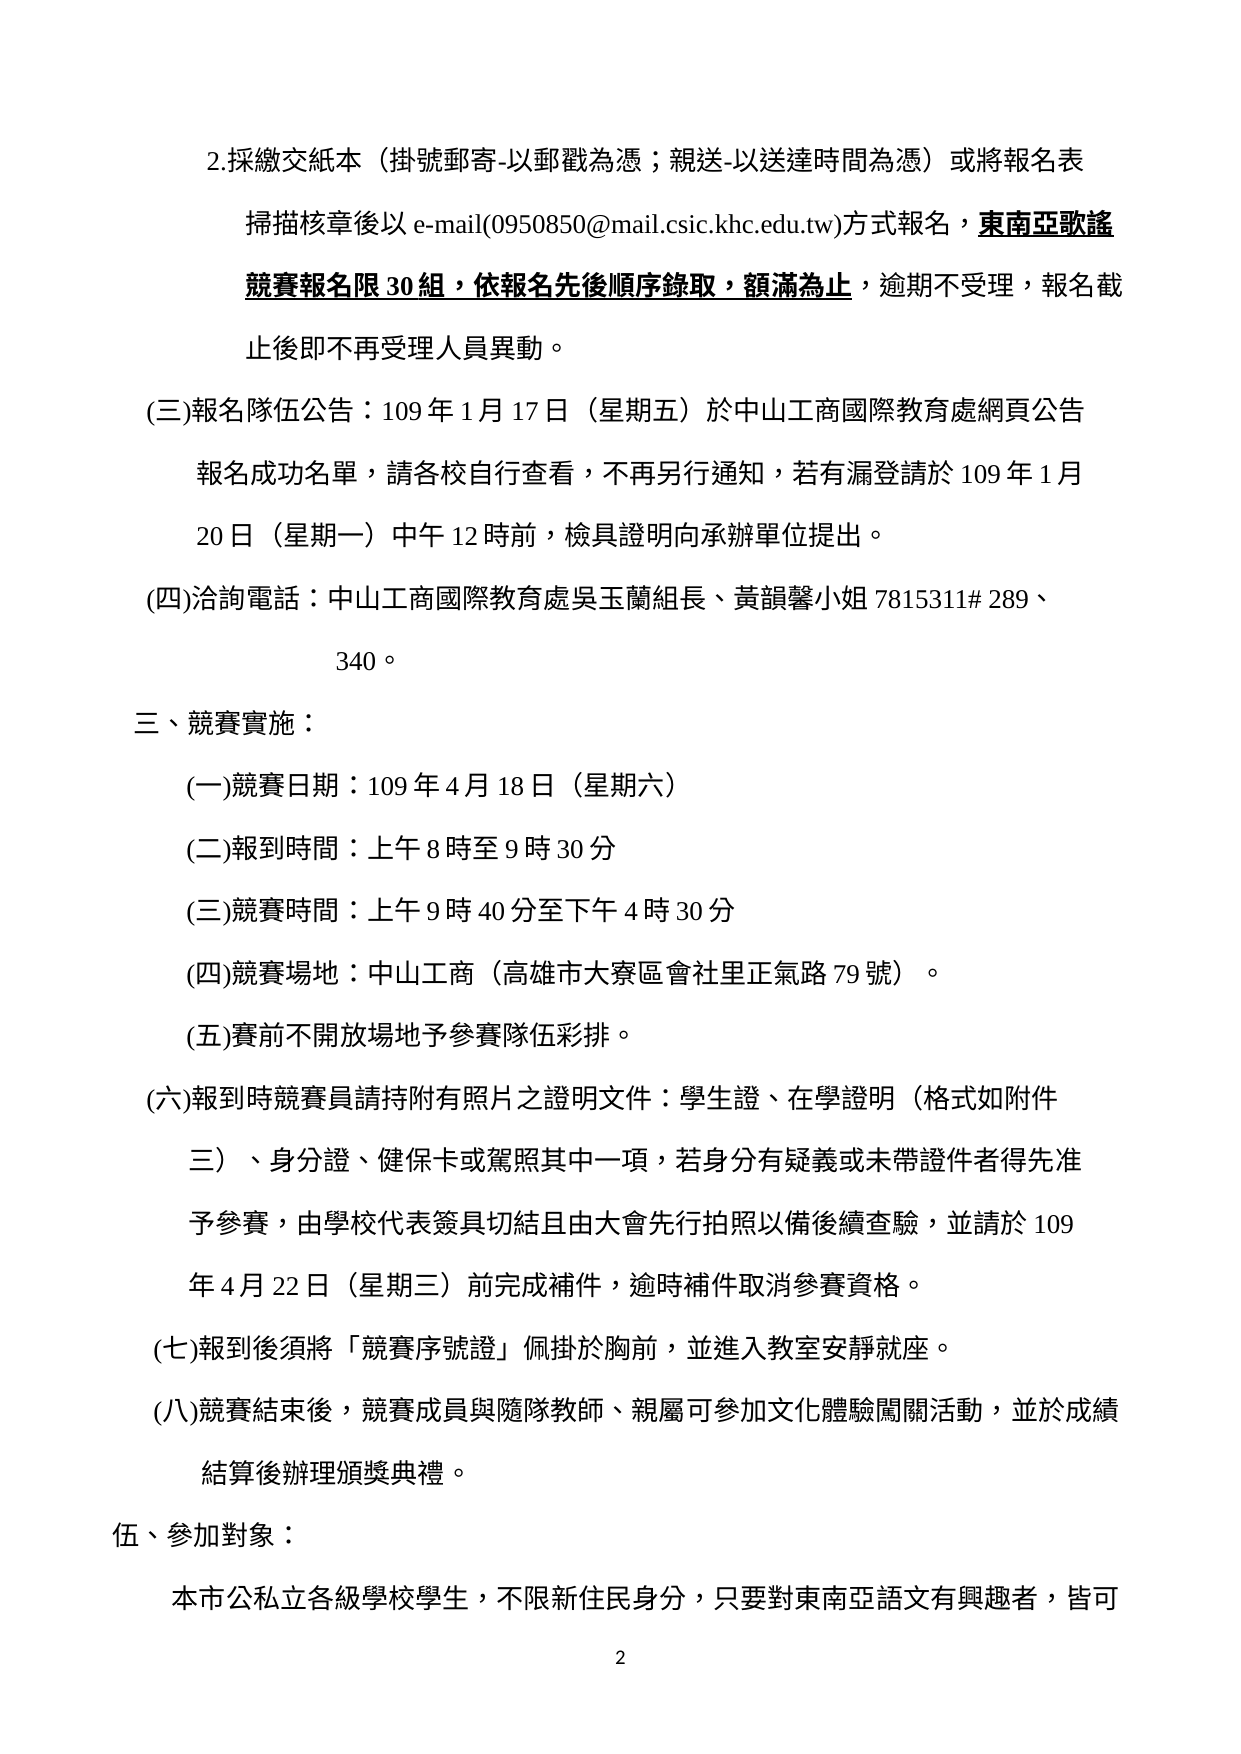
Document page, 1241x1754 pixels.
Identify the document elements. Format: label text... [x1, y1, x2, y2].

text 2.採繳交紙本（掛號郵寄-以郵戳為憑；親送-以送達時間為憑）或將報名表 [112, 117, 1128, 180]
text 報名成功名單，請各校自行查看，不再另行通知，若有漏登請於109年1月 [112, 430, 1128, 492]
text 競賽報名限30組，依報名先後順序錄取，額滿為止，逾期不受理，報名截 [112, 242, 1128, 305]
text (五)賽前不開放場地予參賽隊伍彩排。 [112, 992, 1128, 1055]
text 本市公私立各級學校學生，不限新住民身分，只要對東南亞語文有興趣者，皆可 [112, 1555, 1128, 1617]
text (四)競賽場地：中山工商（高雄市大寮區會社里正氣路79號）。 [112, 930, 1128, 992]
text (七)報到後須將「競賽序號證」佩掛於胸前，並進入教室安靜就座。 [112, 1305, 1128, 1367]
text 三）、身分證、健保卡或駕照其中一項，若身分有疑義或未帶證件者得先准 [112, 1117, 1128, 1180]
text 伍、參加對象： [112, 1492, 1128, 1555]
text (六)報到時競賽員請持附有照片之證明文件：學生證、在學證明（格式如附件 [112, 1055, 1128, 1117]
text 年4月22日（星期三）前完成補件，逾時補件取消參賽資格。 [112, 1242, 1128, 1305]
text 三、競賽實施： [112, 680, 1128, 742]
text 結算後辦理頒獎典禮。 [112, 1430, 1128, 1492]
text 止後即不再受理人員異動。 [112, 305, 1128, 367]
text (一)競賽日期：109年4月18日（星期六） [112, 742, 1128, 805]
text (二)報到時間：上午8時至9時30分 [112, 805, 1128, 867]
text (四)洽詢電話：中山工商國際教育處吳玉蘭組長、黃韻馨小姐7815311# 289、 [112, 555, 1128, 617]
text 予參賽，由學校代表簽具切結且由大會先行拍照以備後續查驗，並請於109 [112, 1180, 1128, 1242]
text 340。 [112, 617, 1128, 680]
text (八)競賽結束後，競賽成員與隨隊教師、親屬可參加文化體驗闖關活動，並於成績 [112, 1367, 1128, 1430]
text 掃描核章後以e-mail(0950850@mail.csic.khc.edu.tw)方式報名，東南亞歌謠 [112, 180, 1128, 242]
text (三)競賽時間：上午9時40分至下午4時30分 [112, 867, 1128, 930]
text 20日（星期一）中午12時前，檢具證明向承辦單位提出。 [112, 492, 1128, 555]
text (三)報名隊伍公告：109年1月17日（星期五）於中山工商國際教育處網頁公告 [112, 367, 1128, 430]
